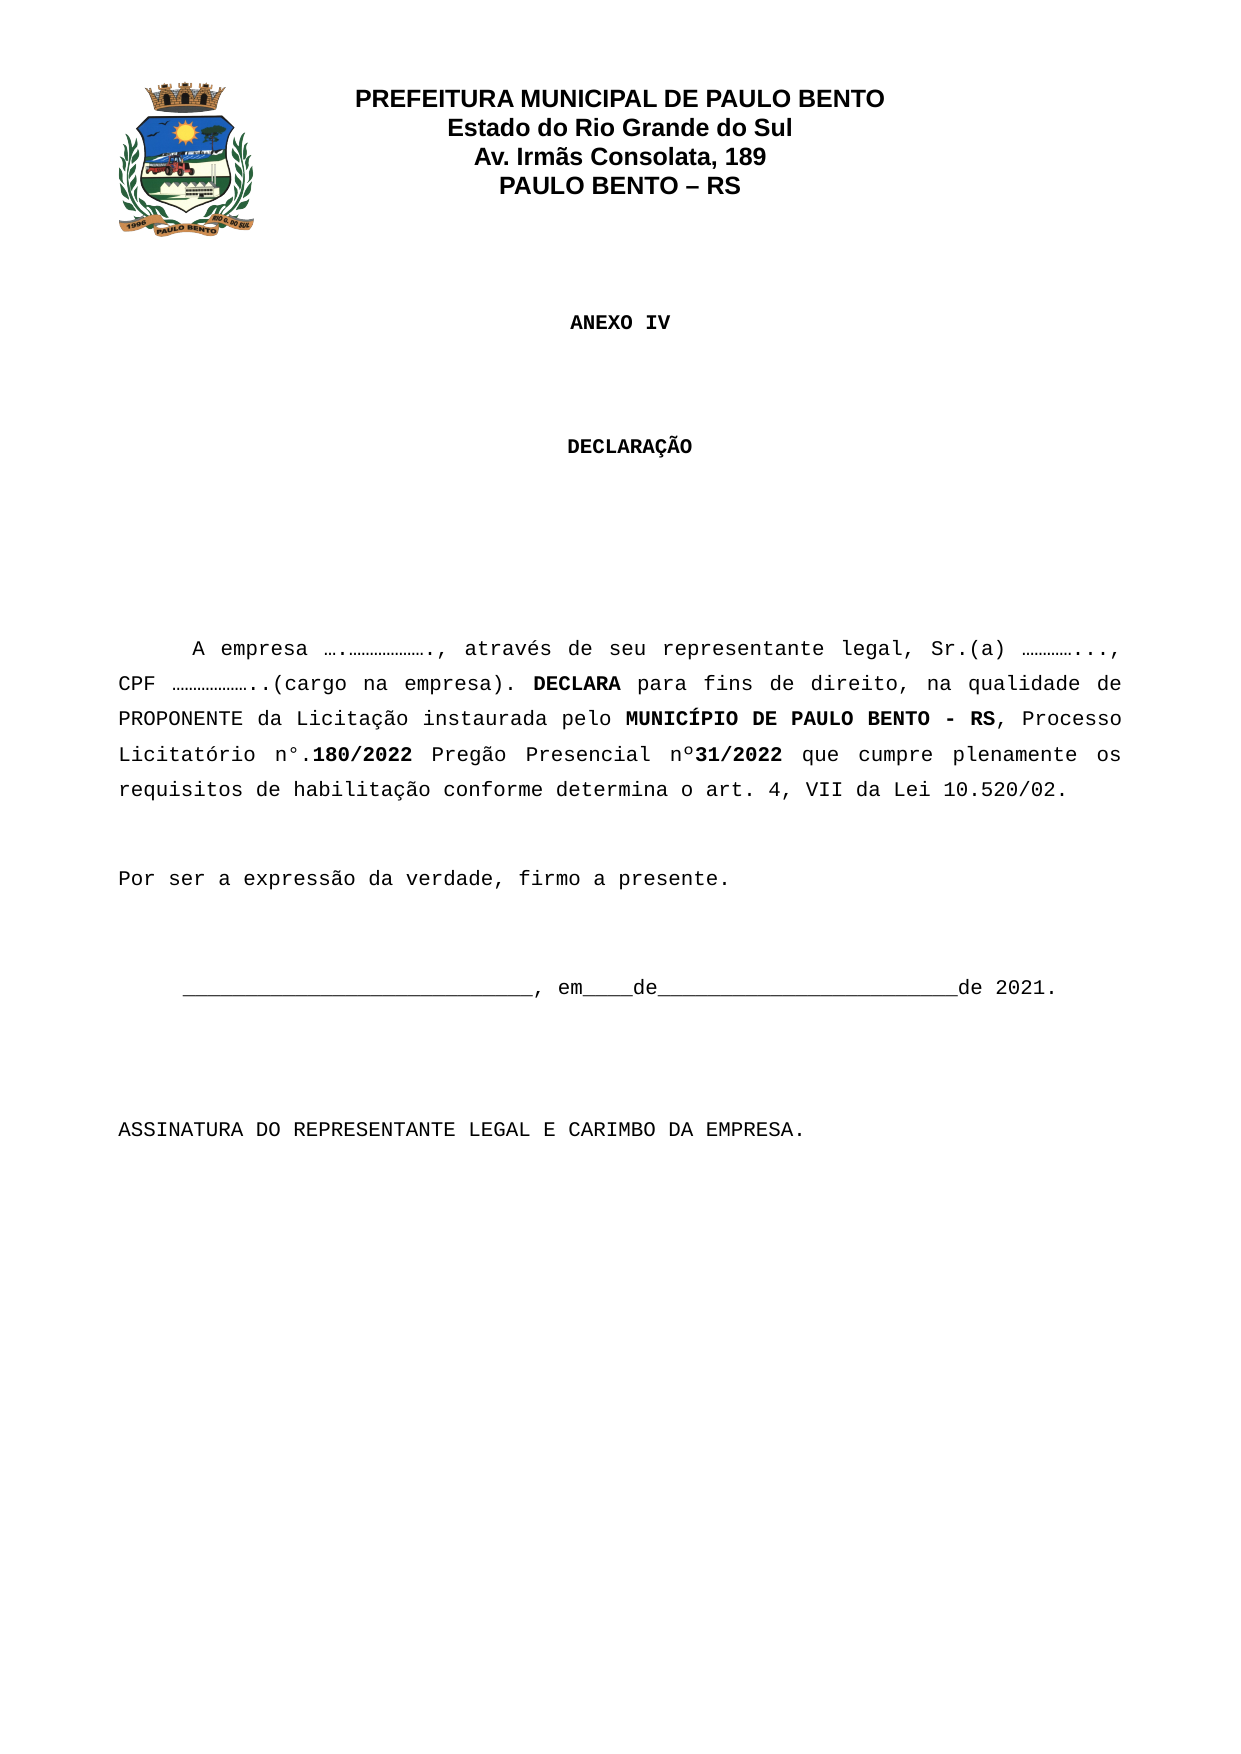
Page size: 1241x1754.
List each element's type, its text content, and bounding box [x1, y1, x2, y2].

picture [118, 81, 254, 237]
text ____________________________, em____de________________________de 2021. [118, 977, 1122, 1001]
text DECLARAÇÃO [118, 431, 1122, 460]
text ANEXO IV [118, 312, 1122, 336]
text ASSINATURA DO REPRESENTANTE LEGAL E CARIMBO DA EMPRESA. [118, 1119, 1122, 1142]
text Por ser a expressão da verdade, firmo a presente. [118, 868, 1122, 892]
text A empresa ….………………., através de seu representante legal, Sr.(a) …………..., CPF ………………..(cargo na empresa). DECLARA para fins de direito, na qualidade de PROPONENTE da Licitação instaurada pelo MUNICÍPIO DE PAULO BENTO - RS, Processo Licitatório n°.180/2022 Pregão Presencial nº31/2022 que cumpre plenamente os requisitos de habilitação conforme determina o art. 4, VII da Lei 10.520/02. [118, 638, 1122, 803]
